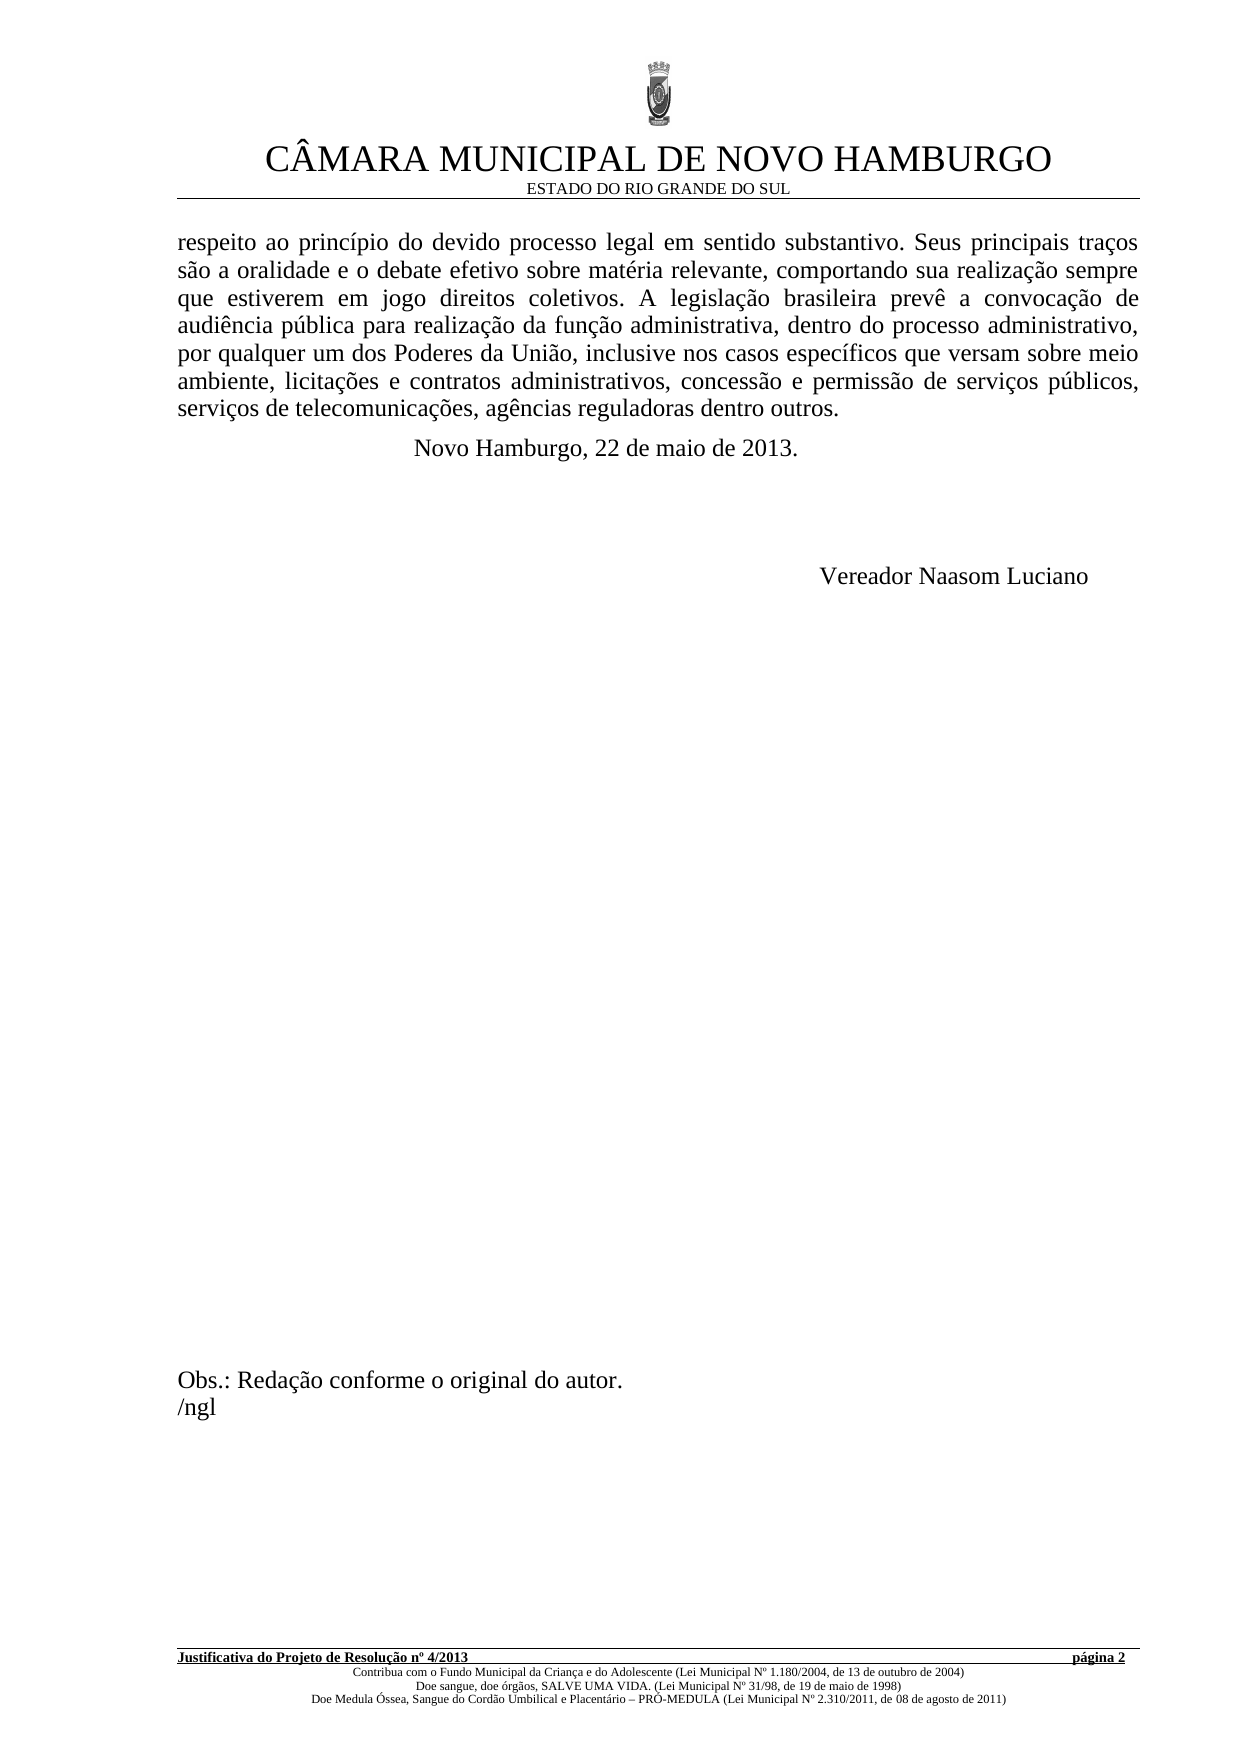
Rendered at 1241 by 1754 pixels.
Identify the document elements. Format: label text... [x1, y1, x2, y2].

text Vereador Naasom Luciano [768, 562, 1140, 590]
text /ngl [177, 1393, 1140, 1421]
text respeito ao princípio do devido processo legal em sentido substantivo. Seus principais traços são a oralidade e o debate efetivo sobre matéria relevante, comportando sua realização sempre que estiverem em jogo direitos coletivos. A legislação brasileira prevê a convocação de audiência pública para realização da função administrativa, dentro do processo administrativo, por qualquer um dos Poderes da União, inclusive nos casos específicos que versam sobre meio ambiente, licitações e contratos administrativos, concessão e permissão de serviços públicos, serviços de telecomunicações, agências reguladoras dentro outros. [177, 228, 1140, 422]
text Novo Hamburgo, 22 de maio de 2013. [177, 434, 1140, 462]
text Obs.: Redação conforme o original do autor. [177, 1366, 1140, 1393]
